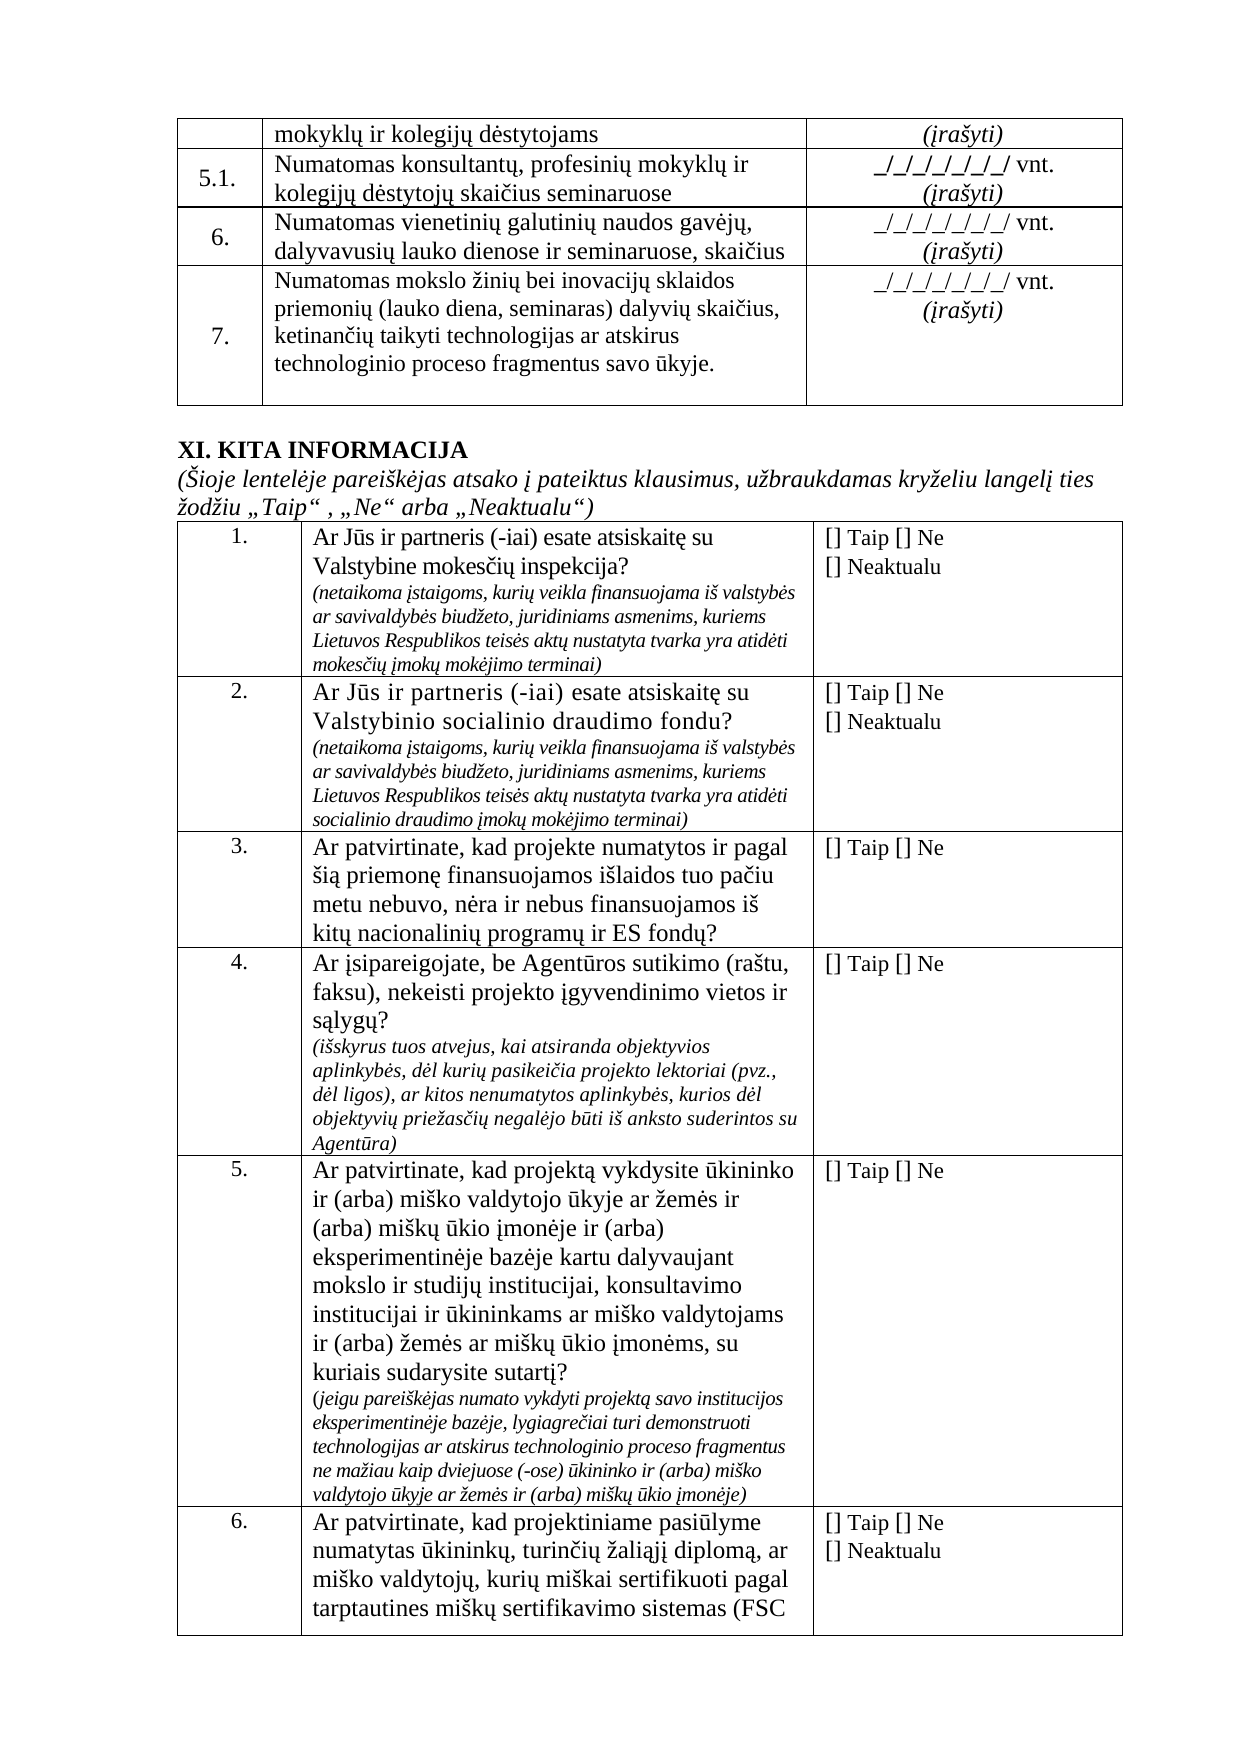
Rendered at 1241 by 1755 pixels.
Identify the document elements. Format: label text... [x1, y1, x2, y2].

table_cell 6. [178, 208, 262, 265]
table_cell Numatomas mokslo žinių bei inovacijų sklaidos priemonių (lauko diena, seminaras) dalyvių skaičius, ketinančių taikyti technologijas ar atskirus technologinio proceso fragmentus savo ūkyje. [263, 266, 806, 405]
text (Šioje lentelėje pareiškėjas atsako į pateiktus klausimus, užbraukdamas kryželiu langelį ties žodžiu „Taip“ , „Ne“ arba „Neaktualu“) [177, 464, 1122, 521]
table_cell _/_/_/_/_/_/_/ vnt. (įrašyti) [807, 266, 1122, 405]
table_header Ar Jūs ir partneris (-iai) esate atsiskaitę su Valstybine mokesčių inspekcija? (netaikoma įstaigoms, kurių veikla finansuojama iš valstybės ar savivaldybės biudžeto, juridiniams asmenims, kuriems Lietuvos Respublikos teisės aktų nustatyta tvarka yra atidėti mokesčių įmokų mokėjimo terminai) [302, 522, 813, 676]
table_header 1. [178, 522, 301, 676]
table_cell 3. [178, 832, 301, 947]
text XI. KITA INFORMACIJA [177, 435, 1122, 464]
table_cell 5.1. [178, 149, 262, 206]
table_cell [][] Taip [][] Ne [][] Neaktualu [814, 1507, 1122, 1635]
table_cell Ar Jūs ir partneris (-iai) esate atsiskaitę su Valstybinio socialinio draudimo fondu? (netaikoma įstaigoms, kurių veikla finansuojama iš valstybės ar savivaldybės biudžeto, juridiniams asmenims, kuriems Lietuvos Respublikos teisės aktų nustatyta tvarka yra atidėti socialinio draudimo įmokų mokėjimo terminai) [302, 677, 813, 831]
table_cell [][] Taip [][] Ne [814, 832, 1122, 947]
table_cell 7. [178, 266, 262, 405]
table_cell [178, 119, 262, 148]
table_cell [][] Taip [][] Ne [][] Neaktualu [814, 677, 1122, 831]
table_cell Numatomas konsultantų, profesinių mokyklų ir kolegijų dėstytojų skaičius seminaruose [263, 149, 806, 206]
table_cell Numatomas vienetinių galutinių naudos gavėjų, dalyvavusių lauko dienose ir seminaruose, skaičius [263, 208, 806, 265]
table_cell _/_/_/_/_/_/_/ vnt. (įrašyti) [807, 208, 1122, 265]
table_cell Ar įsipareigojate, be Agentūros sutikimo (raštu, faksu), nekeisti projekto įgyvendinimo vietos ir sąlygų? (išskyrus tuos atvejus, kai atsiranda objektyvios aplinkybės, dėl kurių pasikeičia projekto lektoriai (pvz., dėl ligos), ar kitos nenumatytos aplinkybės, kurios dėl objektyvių priežasčių negalėjo būti iš anksto suderintos su Agentūra) [302, 948, 813, 1154]
table_cell [][] Taip [][] Ne [814, 948, 1122, 1154]
table_cell _/_/_/_/_/_/_/ vnt. (įrašyti) [807, 149, 1122, 206]
table_cell 4. [178, 948, 301, 1154]
table_cell 6. [178, 1507, 301, 1635]
table_cell Ar patvirtinate, kad projektą vykdysite ūkininko ir (arba) miško valdytojo ūkyje ar žemės ir (arba) miškų ūkio įmonėje ir (arba) eksperimentinėje bazėje kartu dalyvaujant mokslo ir studijų institucijai, konsultavimo institucijai ir ūkininkams ar miško valdytojams ir (arba) žemės ar miškų ūkio įmonėms, su kuriais sudarysite sutartį? (jeigu pareiškėjas numato vykdyti projektą savo institucijos eksperimentinėje bazėje, lygiagrečiai turi demonstruoti technologijas ar atskirus technologinio proceso fragmentus ne mažiau kaip dviejuose (-ose) ūkininko ir (arba) miško valdytojo ūkyje ar žemės ir (arba) miškų ūkio įmonėje) [302, 1156, 813, 1506]
table_cell Ar patvirtinate, kad projekte numatytos ir pagal šią priemonę finansuojamos išlaidos tuo pačiu metu nebuvo, nėra ir nebus finansuojamos iš kitų nacionalinių programų ir ES fondų? [302, 832, 813, 947]
table_cell 5. [178, 1156, 301, 1506]
table_cell [][] Taip [][] Ne [814, 1156, 1122, 1506]
table_cell (įrašyti) [807, 119, 1122, 148]
table_cell 2. [178, 677, 301, 831]
table_cell mokyklų ir kolegijų dėstytojams [263, 119, 806, 148]
table_cell Ar patvirtinate, kad projektiniame pasiūlyme numatytas ūkininkų, turinčių žaliąjį diplomą, ar miško valdytojų, kurių miškai sertifikuoti pagal tarptautines miškų sertifikavimo sistemas (FSC [302, 1507, 813, 1635]
table_header [][] Taip [][] Ne [][] Neaktualu [814, 522, 1122, 676]
